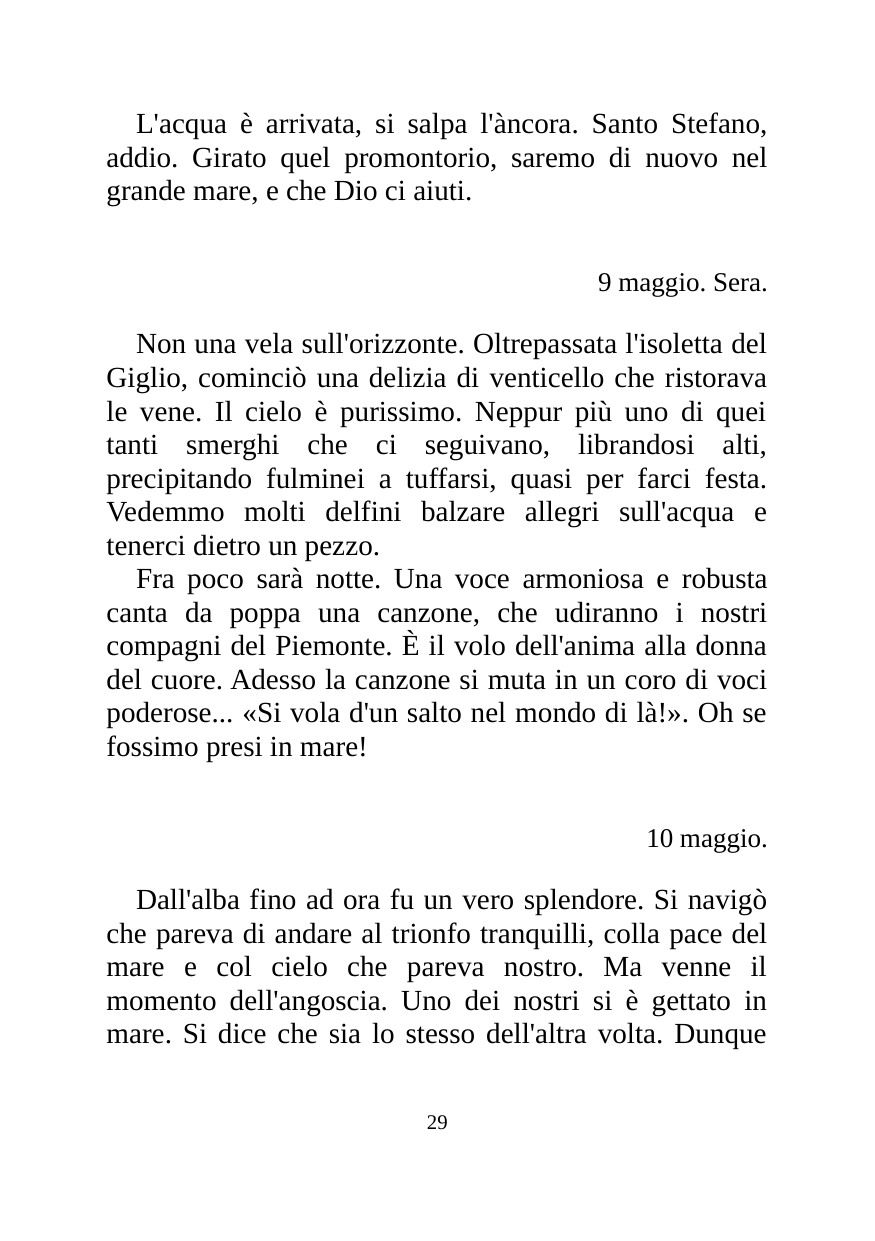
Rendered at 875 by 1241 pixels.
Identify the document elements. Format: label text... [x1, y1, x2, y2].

text L'acqua è arrivata, si salpa l'àncora. Santo Stefano, addio. Girato quel promontorio, saremo di nuovo nel grande mare, e che Dio ci aiuti. [106, 106, 768, 207]
text Dall'alba fino ad ora fu un vero splendore. Si navigò che pareva di andare al trionfo tranquilli, colla pace del mare e col cielo che pareva nostro. Ma venne il momento dell'angoscia. Uno dei nostri si è gettato in mare. Si dice che sia lo stesso dell'altra volta. Dunque [106, 882, 768, 1050]
text 9 maggio. Sera. [106, 266, 768, 297]
text Fra poco sarà notte. Una voce armoniosa e robusta canta da poppa una canzone, che udiranno i nostri compagni del Piemonte. È il volo dell'anima alla donna del cuore. Adesso la canzone si muta in un coro di voci poderose... «Si vola d'un salto nel mondo di là!». Oh se fossimo presi in mare! [106, 561, 768, 763]
text Non una vela sull'orizzonte. Oltrepassata l'isoletta del Giglio, cominciò una delizia di venticello che ristorava le vene. Il cielo è purissimo. Neppur più uno di quei tanti smerghi che ci seguivano, librandosi alti, precipitando fulminei a tuffarsi, quasi per farci festa. Vedemmo molti delfini balzare allegri sull'acqua e tenerci dietro un pezzo. [106, 327, 768, 561]
text 10 maggio. [106, 822, 768, 853]
